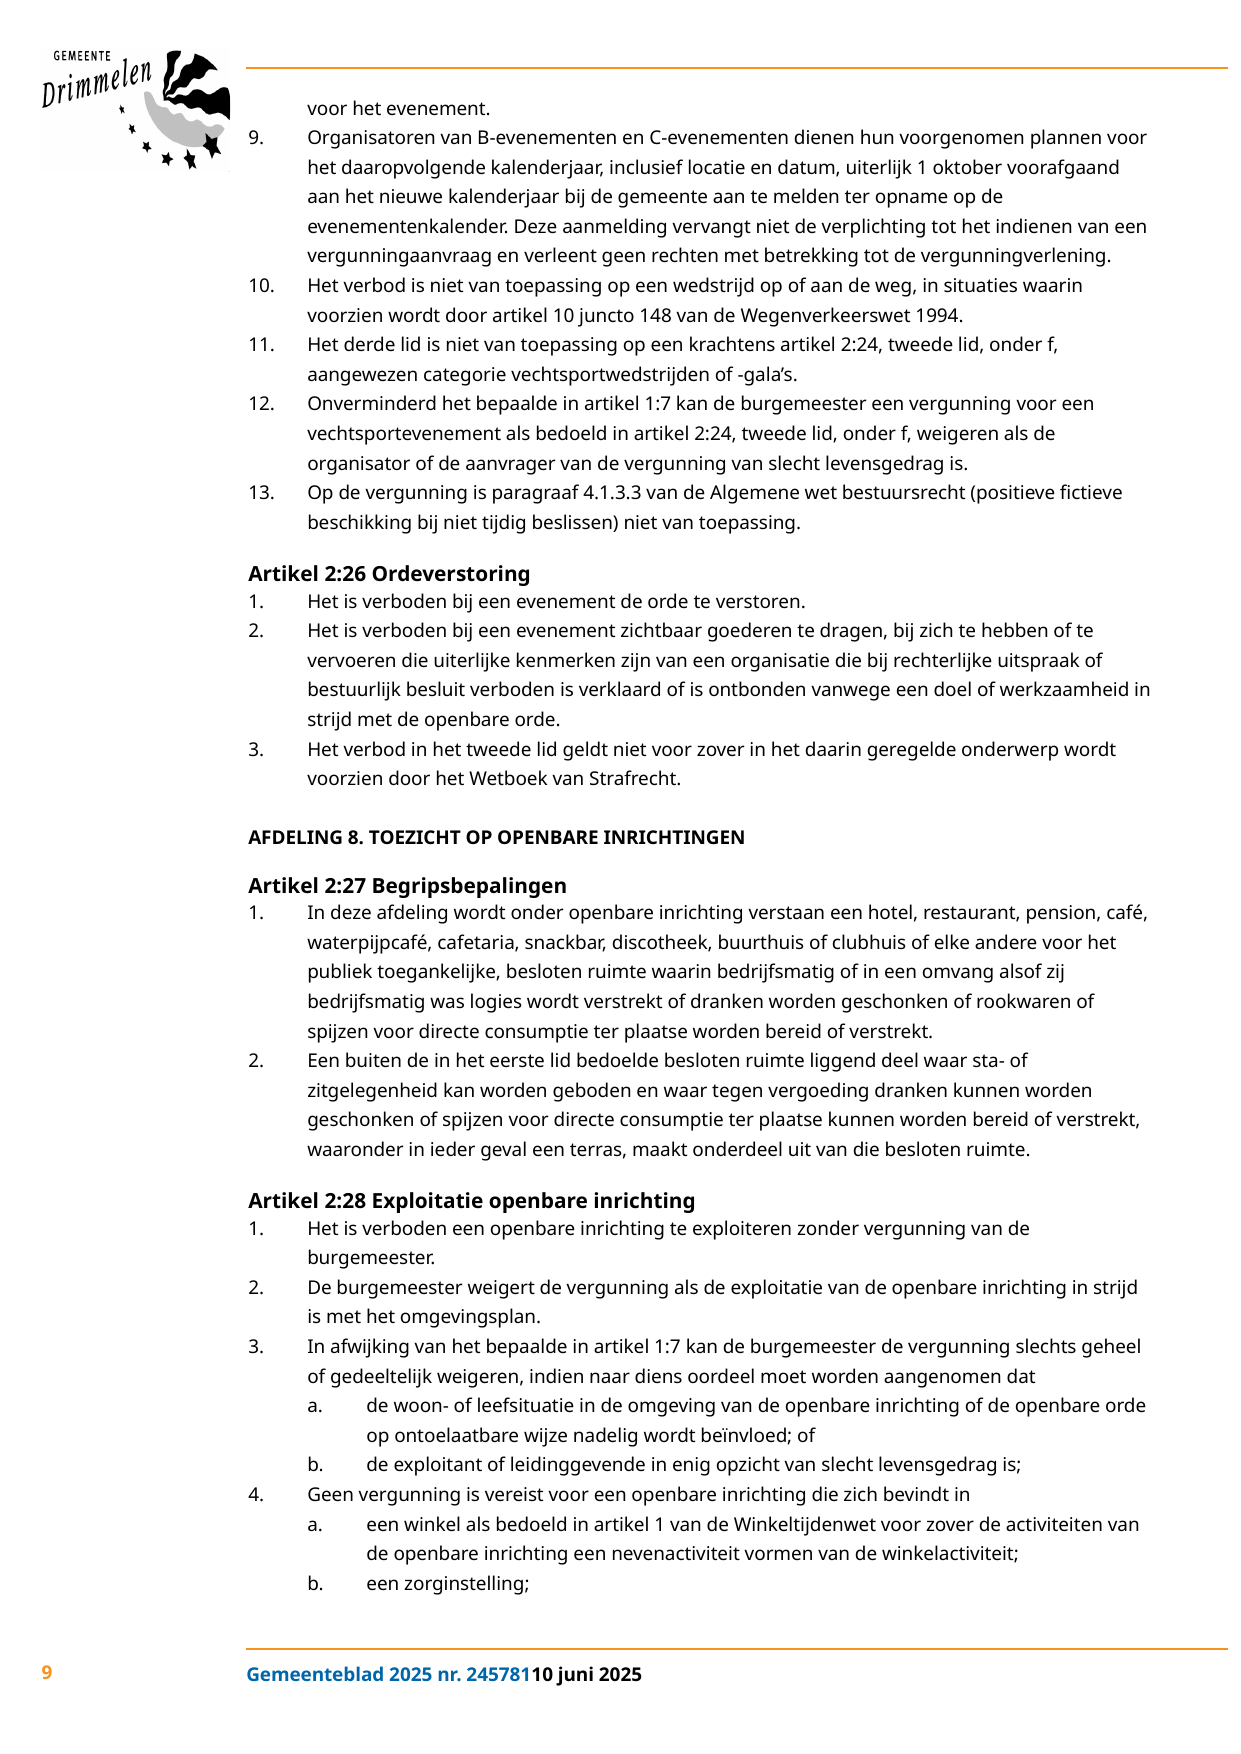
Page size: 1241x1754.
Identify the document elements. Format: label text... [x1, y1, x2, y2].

list Op de vergunning is paragraaf 4.1.3.3 van de Algemene wet bestuursrecht (positieve fictieve beschikking bij niet tijdig beslissen) niet van toepassing. [248, 479, 1152, 535]
list de woon- of leefsituatie in de omgeving van de openbare inrichting of de openbare orde op ontoelaatbare wijze nadelig wordt beïnvloed; of [307, 1392, 1152, 1448]
list voor het evenement. [248, 95, 1152, 121]
list Geen vergunning is vereist voor een openbare inrichting die zich bevindt in [248, 1481, 1152, 1507]
list De burgemeester weigert de vergunning als de exploitatie van de openbare inrichting in strijd is met het omgevingsplan. [248, 1274, 1152, 1329]
list Een buiten de in het eerste lid bedoelde besloten ruimte liggend deel waar sta- of zitgelegenheid kan worden geboden en waar tegen vergoeding dranken kunnen worden geschonken of spijzen voor directe consumptie ter plaatse kunnen worden bereid of verstrekt, waaronder in ieder geval een terras, maakt onderdeel uit van die besloten ruimte. [248, 1047, 1152, 1162]
list In deze afdeling wordt onder openbare inrichting verstaan een hotel, restaurant, pension, café, waterpijpcafé, cafetaria, snackbar, discotheek, buurthuis of clubhuis of elke andere voor het publiek toegankelijke, besloten ruimte waarin bedrijfsmatig of in een omvang alsof zij bedrijfsmatig was logies wordt verstrekt of dranken worden geschonken of rookwaren of spijzen voor directe consumptie ter plaatse worden bereid of verstrekt. [248, 899, 1152, 1043]
text Artikel 2:27 Begripsbepalingen [248, 871, 1152, 899]
list een zorginstelling; [307, 1570, 1152, 1596]
list een winkel als bedoeld in artikel 1 van de Winkeltijdenwet voor zover de activiteiten van de openbare inrichting een nevenactiviteit vormen van de winkelactiviteit; [307, 1511, 1152, 1566]
list Het derde lid is niet van toepassing op een krachtens artikel 2:24, tweede lid, onder f, aangewezen categorie vechtsportwedstrijden of -gala’s. [248, 331, 1152, 387]
list Het is verboden een openbare inrichting te exploiteren zonder vergunning van de burgemeester. [248, 1215, 1152, 1270]
list Het verbod is niet van toepassing op een wedstrijd op of aan de weg, in situaties waarin voorzien wordt door artikel 10 juncto 148 van de Wegenverkeerswet 1994. [248, 272, 1152, 328]
text Artikel 2:28 Exploitatie openbare inrichting [248, 1187, 1152, 1215]
list Onverminderd het bepaalde in artikel 1:7 kan de burgemeester een vergunning voor een vechtsportevenement als bedoeld in artikel 2:24, tweede lid, onder f, weigeren als de organisator of de aanvrager van de vergunning van slecht levensgedrag is. [248, 391, 1152, 476]
list Het is verboden bij een evenement zichtbaar goederen te dragen, bij zich te hebben of te vervoeren die uiterlijke kenmerken zijn van een organisatie die bij rechterlijke uitspraak of bestuurlijk besluit verboden is verklaard of is ontbonden vanwege een doel of werkzaamheid in strijd met de openbare orde. [248, 617, 1152, 732]
list Het verbod in het tweede lid geldt niet voor zover in het daarin geregelde onderwerp wordt voorzien door het Wetboek van Strafrecht. [248, 736, 1152, 791]
picture [41, 47, 231, 172]
text AFDELING 8. TOEZICHT OP OPENBARE INRICHTINGEN [248, 824, 1152, 850]
list In afwijking van het bepaalde in artikel 1:7 kan de burgemeester de vergunning slechts geheel of gedeeltelijk weigeren, indien naar diens oordeel moet worden aangenomen dat [248, 1333, 1152, 1389]
list Organisatoren van B-evenementen en C-evenementen dienen hun voorgenomen plannen voor het daaropvolgende kalenderjaar, inclusief locatie en datum, uiterlijk 1 oktober voorafgaand aan het nieuwe kalenderjaar bij de gemeente aan te melden ter opname op de evenementenkalender. Deze aanmelding vervangt niet de verplichting tot het indienen van een vergunningaanvraag en verleent geen rechten met betrekking tot de vergunningverlening. [248, 124, 1152, 268]
text Artikel 2:26 Ordeverstoring [248, 559, 1152, 588]
list Het is verboden bij een evenement de orde te verstoren. [248, 588, 1152, 613]
list de exploitant of leidinggevende in enig opzicht van slecht levensgedrag is; [307, 1452, 1152, 1477]
